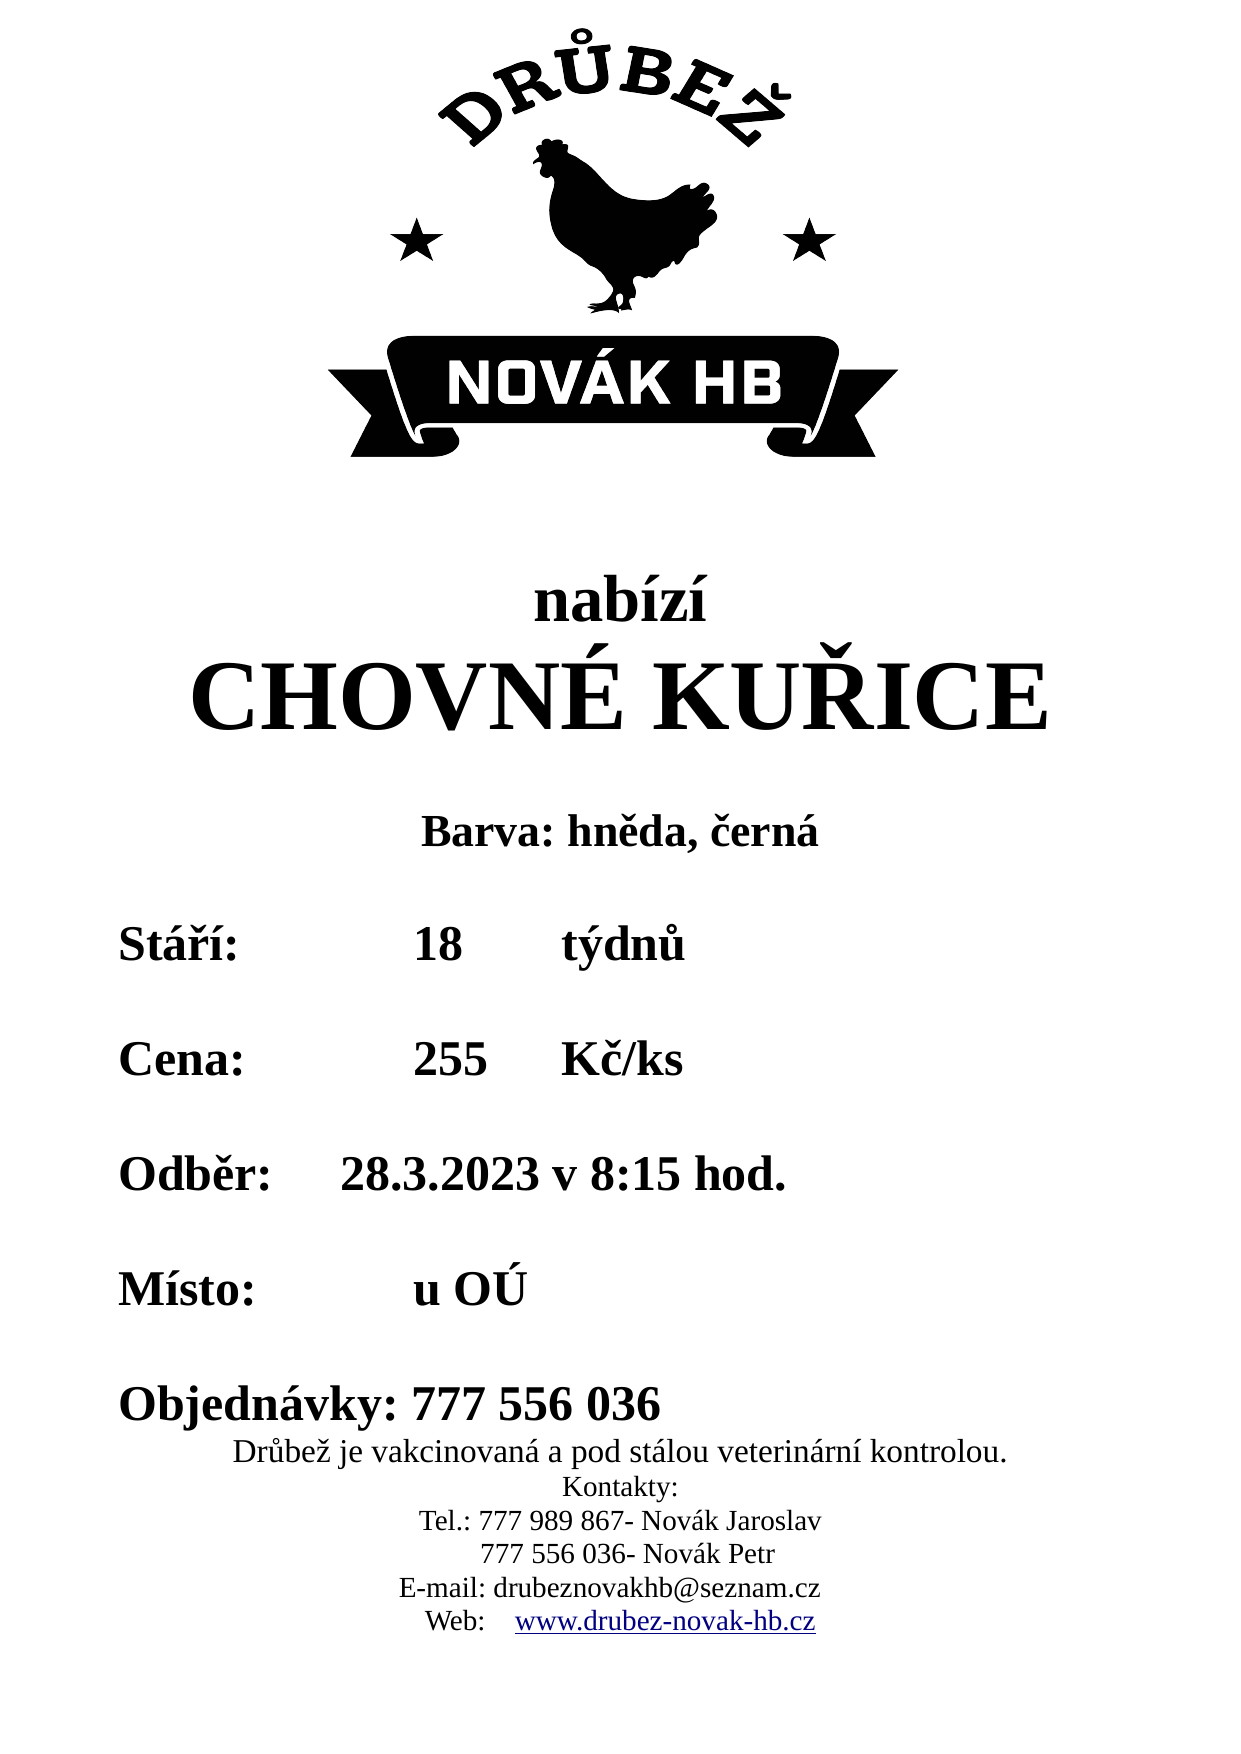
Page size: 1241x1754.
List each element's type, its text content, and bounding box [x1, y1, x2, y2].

text CHOVNÉ KUŘICE [118, 636, 1122, 751]
text nabízí [118, 559, 1122, 636]
text Odběr: 28.3.2023 v 8:15 hod. [118, 1143, 1122, 1201]
text Drůbež je vakcinovaná a pod stálou veterinární kontrolou. [118, 1431, 1122, 1469]
text Cena: 255 Kč/ks [118, 1028, 1122, 1086]
text Tel.: 777 989 867- Novák Jaroslav [118, 1503, 1122, 1536]
text Stáří: 18 týdnů [118, 913, 1122, 971]
text E-mail: drubeznovakhb@seznam.cz [118, 1570, 1122, 1603]
text Objednávky: 777 556 036 [118, 1373, 1122, 1431]
text Místo: u OÚ [118, 1258, 1122, 1316]
text Web: www.drubez-novak-hb.cz [118, 1603, 1122, 1637]
text 777 556 036- Novák Petr [118, 1536, 1122, 1570]
text Kontakty: [118, 1469, 1122, 1503]
text Barva: hněda, černá [118, 803, 1122, 856]
